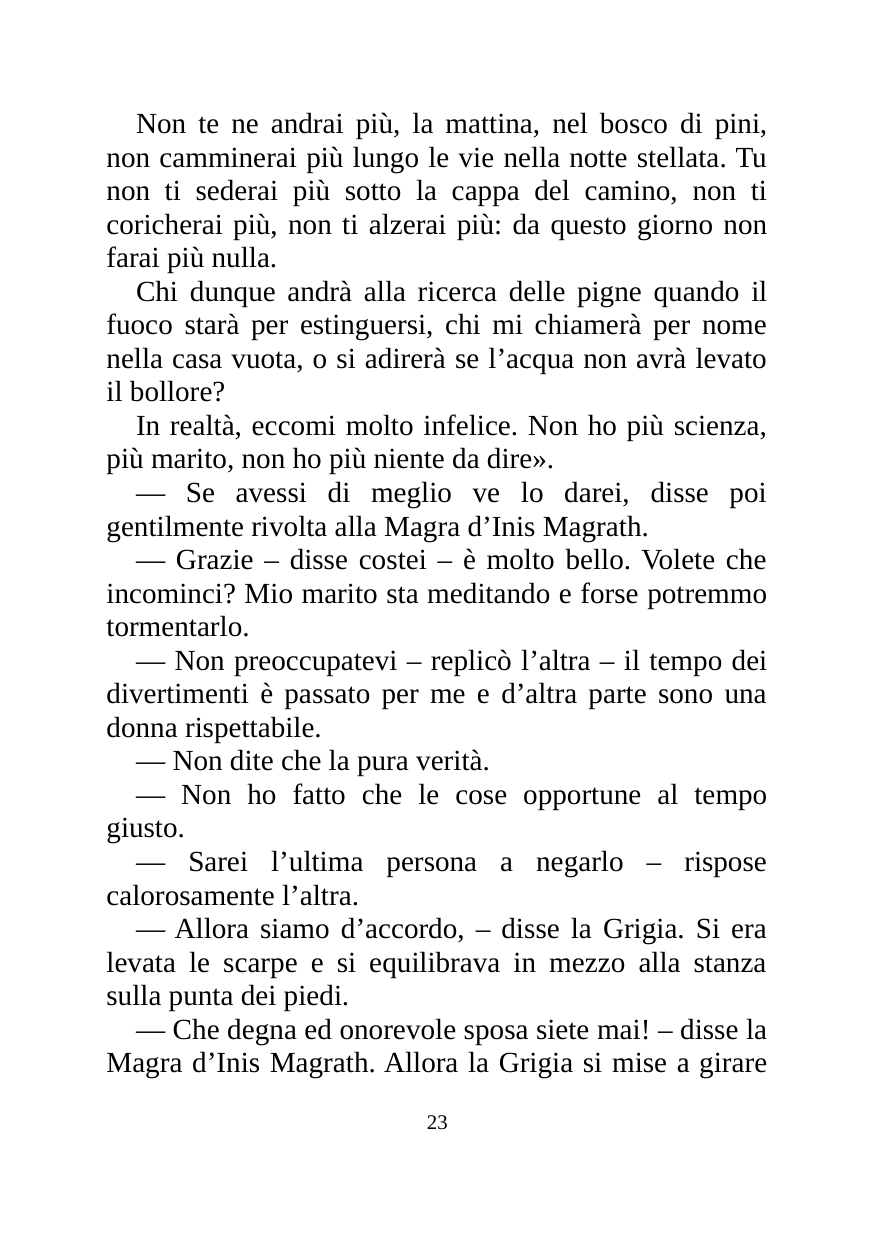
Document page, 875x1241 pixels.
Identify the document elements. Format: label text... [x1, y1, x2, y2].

text — Sarei l’ultima persona a negarlo – rispose calorosamente l’altra. [106, 844, 768, 911]
text — Che degna ed onorevole sposa siete mai! – disse la Magra d’Inis Magrath. Allora la Grigia si mise a girare [106, 1012, 768, 1079]
text — Non ho fatto che le cose opportune al tempo giusto. [106, 777, 768, 844]
text Chi dunque andrà alla ricerca delle pigne quando il fuoco starà per estinguersi, chi mi chiamerà per nome nella casa vuota, o si adirerà se l’acqua non avrà levato il bollore? [106, 274, 768, 408]
text — Non dite che la pura verità. [106, 743, 768, 777]
text — Se avessi di meglio ve lo darei, disse poi gentilmente rivolta alla Magra d’Inis Magrath. [106, 475, 768, 542]
text — Grazie – disse costei – è molto bello. Volete che incominci? Mio marito sta meditando e forse potremmo tormentarlo. [106, 542, 768, 643]
text In realtà, eccomi molto infelice. Non ho più scienza, più marito, non ho più niente da dire». [106, 408, 768, 475]
text Non te ne andrai più, la mattina, nel bosco di pini, non camminerai più lungo le vie nella notte stellata. Tu non ti sederai più sotto la cappa del camino, non ti coricherai più, non ti alzerai più: da questo giorno non farai più nulla. [106, 106, 768, 274]
text — Non preoccupatevi – replicò l’altra – il tempo dei divertimenti è passato per me e d’altra parte sono una donna rispettabile. [106, 643, 768, 743]
text — Allora siamo d’accordo, – disse la Grigia. Si era levata le scarpe e si equilibrava in mezzo alla stanza sulla punta dei piedi. [106, 911, 768, 1012]
